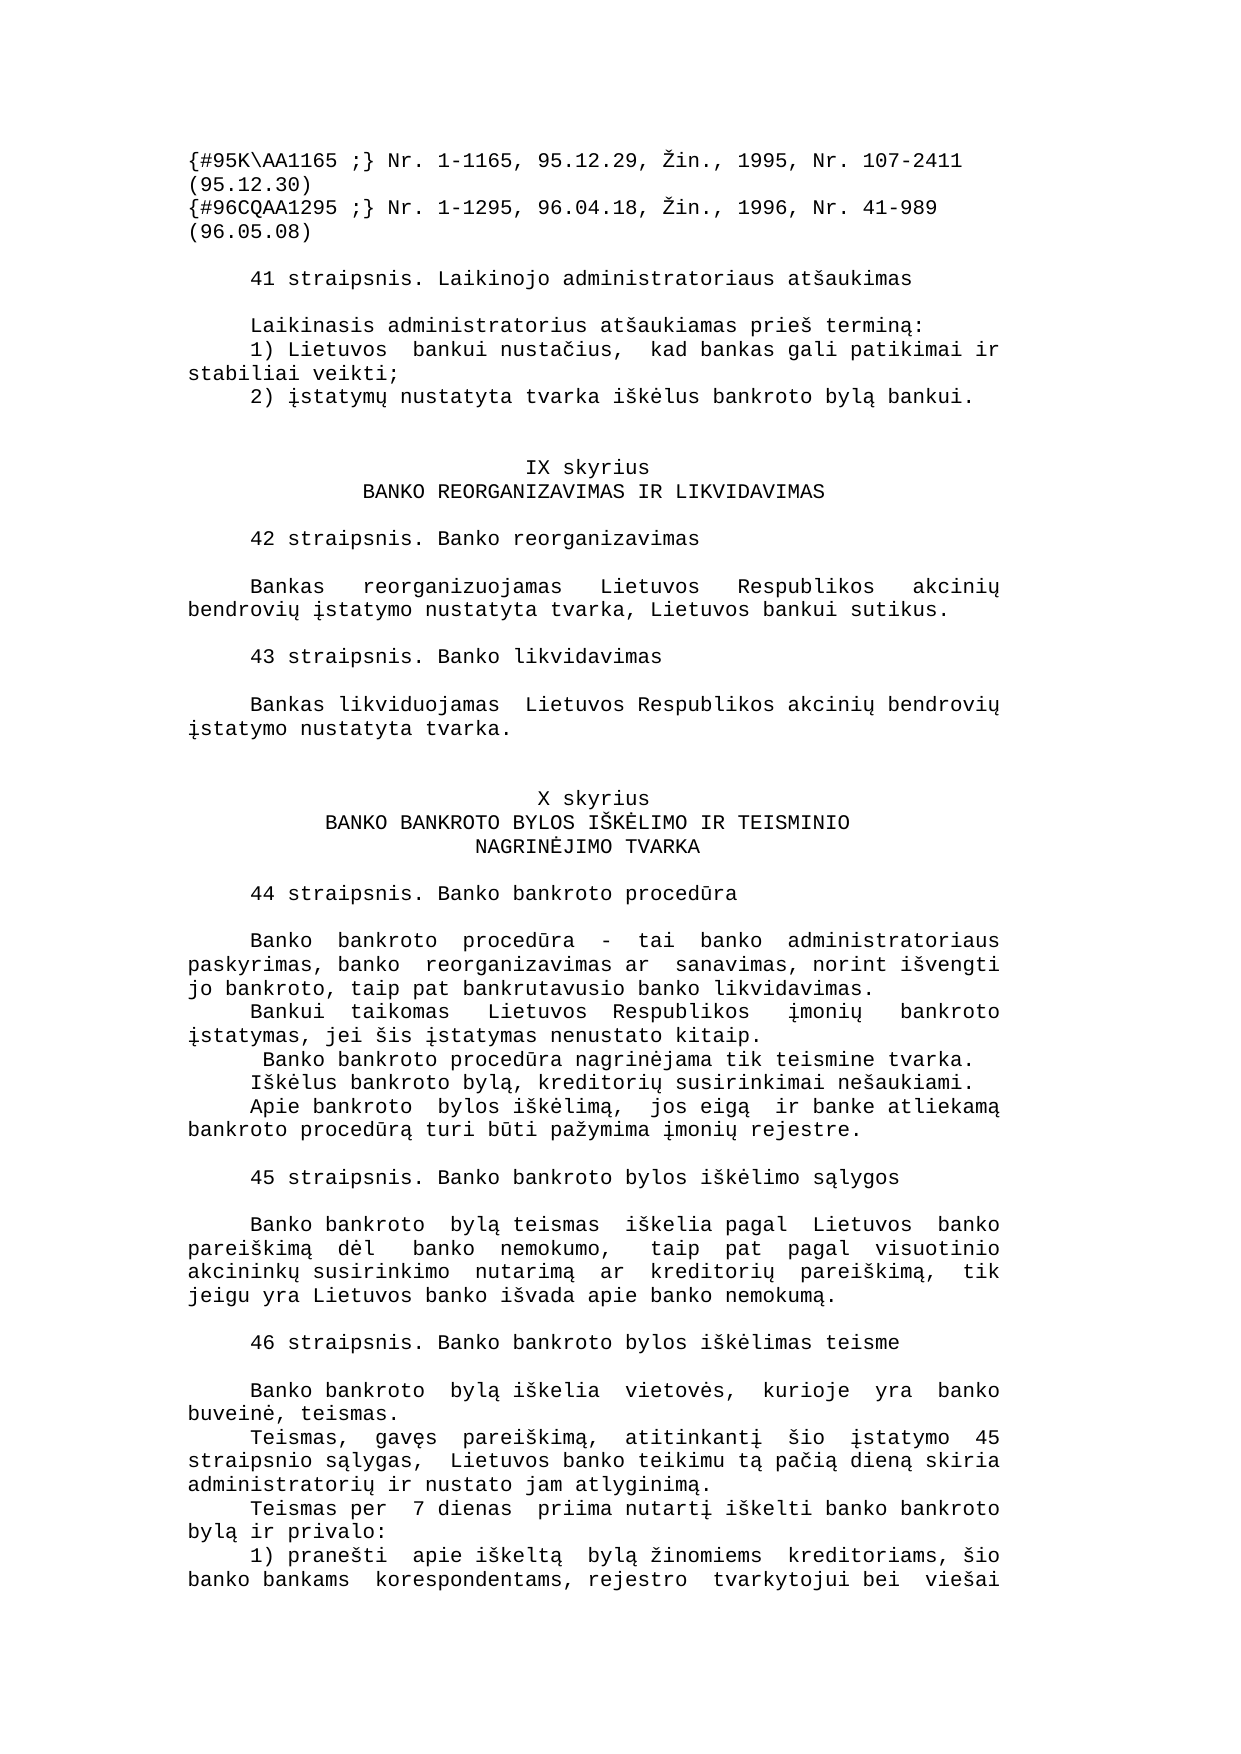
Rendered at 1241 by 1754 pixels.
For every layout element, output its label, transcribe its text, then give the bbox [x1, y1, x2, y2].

text Bankas reorganizuojamas Lietuvos Respublikos akcinių [187, 576, 1053, 599]
text BANKO BANKROTO BYLOS IŠKĖLIMO IR TEISMINIO [187, 812, 1053, 836]
text BANKO REORGANIZAVIMAS IR LIKVIDAVIMAS [187, 481, 1053, 505]
text stabiliai veikti; [187, 363, 1053, 386]
text 43 straipsnis. Banko likvidavimas [187, 647, 1053, 670]
text bylą ir privalo: [187, 1521, 1053, 1545]
text Apie bankroto bylos iškėlimą, jos eigą ir banke atliekamą [187, 1096, 1053, 1119]
text Bankas likviduojamas Lietuvos Respublikos akcinių bendrovių [187, 694, 1053, 717]
text NAGRINĖJIMO TVARKA [187, 836, 1053, 859]
text Teismas per 7 dienas priima nutartį iškelti banko bankroto [187, 1498, 1053, 1521]
text 44 straipsnis. Banko bankroto procedūra [187, 883, 1053, 907]
text 41 straipsnis. Laikinojo administratoriaus atšaukimas [187, 268, 1053, 292]
text Banko bankroto procedūra nagrinėjama tik teismine tvarka. [187, 1048, 1053, 1072]
text pareiškimą dėl banko nemokumo, taip pat pagal visuotinio [187, 1238, 1053, 1261]
text įstatymo nustatyta tvarka. [187, 717, 1053, 741]
text Iškėlus bankroto bylą, kreditorių susirinkimai nešaukiami. [187, 1072, 1053, 1096]
text Laikinasis administratorius atšaukiamas prieš terminą: [187, 316, 1053, 339]
text IX skyrius [187, 457, 1053, 481]
text 42 straipsnis. Banko reorganizavimas [187, 528, 1053, 552]
text akcininkų susirinkimo nutarimą ar kreditorių pareiškimą, tik [187, 1261, 1053, 1285]
text X skyrius [187, 788, 1053, 812]
text įstatymas, jei šis įstatymas nenustato kitaip. [187, 1025, 1053, 1048]
text 45 straipsnis. Banko bankroto bylos iškėlimo sąlygos [187, 1167, 1053, 1190]
text Banko bankroto bylą teismas iškelia pagal Lietuvos banko [187, 1214, 1053, 1238]
text bankroto procedūrą turi būti pažymima įmonių rejestre. [187, 1119, 1053, 1143]
text Bankui taikomas Lietuvos Respublikos įmonių bankroto [187, 1001, 1053, 1025]
text administratorių ir nustato jam atlyginimą. [187, 1474, 1053, 1498]
text banko bankams korespondentams, rejestro tvarkytojui bei viešai [187, 1569, 1053, 1592]
text paskyrimas, banko reorganizavimas ar sanavimas, norint išvengti [187, 954, 1053, 978]
text Banko bankroto procedūra - tai banko administratoriaus [187, 930, 1053, 954]
text jo bankroto, taip pat bankrutavusio banko likvidavimas. [187, 978, 1053, 1001]
text 1) Lietuvos bankui nustačius, kad bankas gali patikimai ir [187, 339, 1053, 363]
text buveinė, teismas. [187, 1403, 1053, 1427]
text 2) įstatymų nustatyta tvarka iškėlus bankroto bylą bankui. [187, 386, 1053, 410]
text Banko bankroto bylą iškelia vietovės, kurioje yra banko [187, 1379, 1053, 1403]
text 1) pranešti apie iškeltą bylą žinomiems kreditoriams, šio [187, 1545, 1053, 1569]
text bendrovių įstatymo nustatyta tvarka, Lietuvos bankui sutikus. [187, 599, 1053, 623]
text straipsnio sąlygas, Lietuvos banko teikimu tą pačią dieną skiria [187, 1451, 1053, 1474]
text {#95K\AA1165 ;} Nr. 1-1165, 95.12.29, Žin., 1995, Nr. 107-2411 (95.12.30) [187, 150, 1053, 197]
text jeigu yra Lietuvos banko išvada apie banko nemokumą. [187, 1285, 1053, 1309]
text {#96CQAA1295 ;} Nr. 1-1295, 96.04.18, Žin., 1996, Nr. 41-989 (96.05.08) [187, 197, 1053, 244]
text 46 straipsnis. Banko bankroto bylos iškėlimas teisme [187, 1332, 1053, 1356]
text Teismas, gavęs pareiškimą, atitinkantį šio įstatymo 45 [187, 1427, 1053, 1451]
